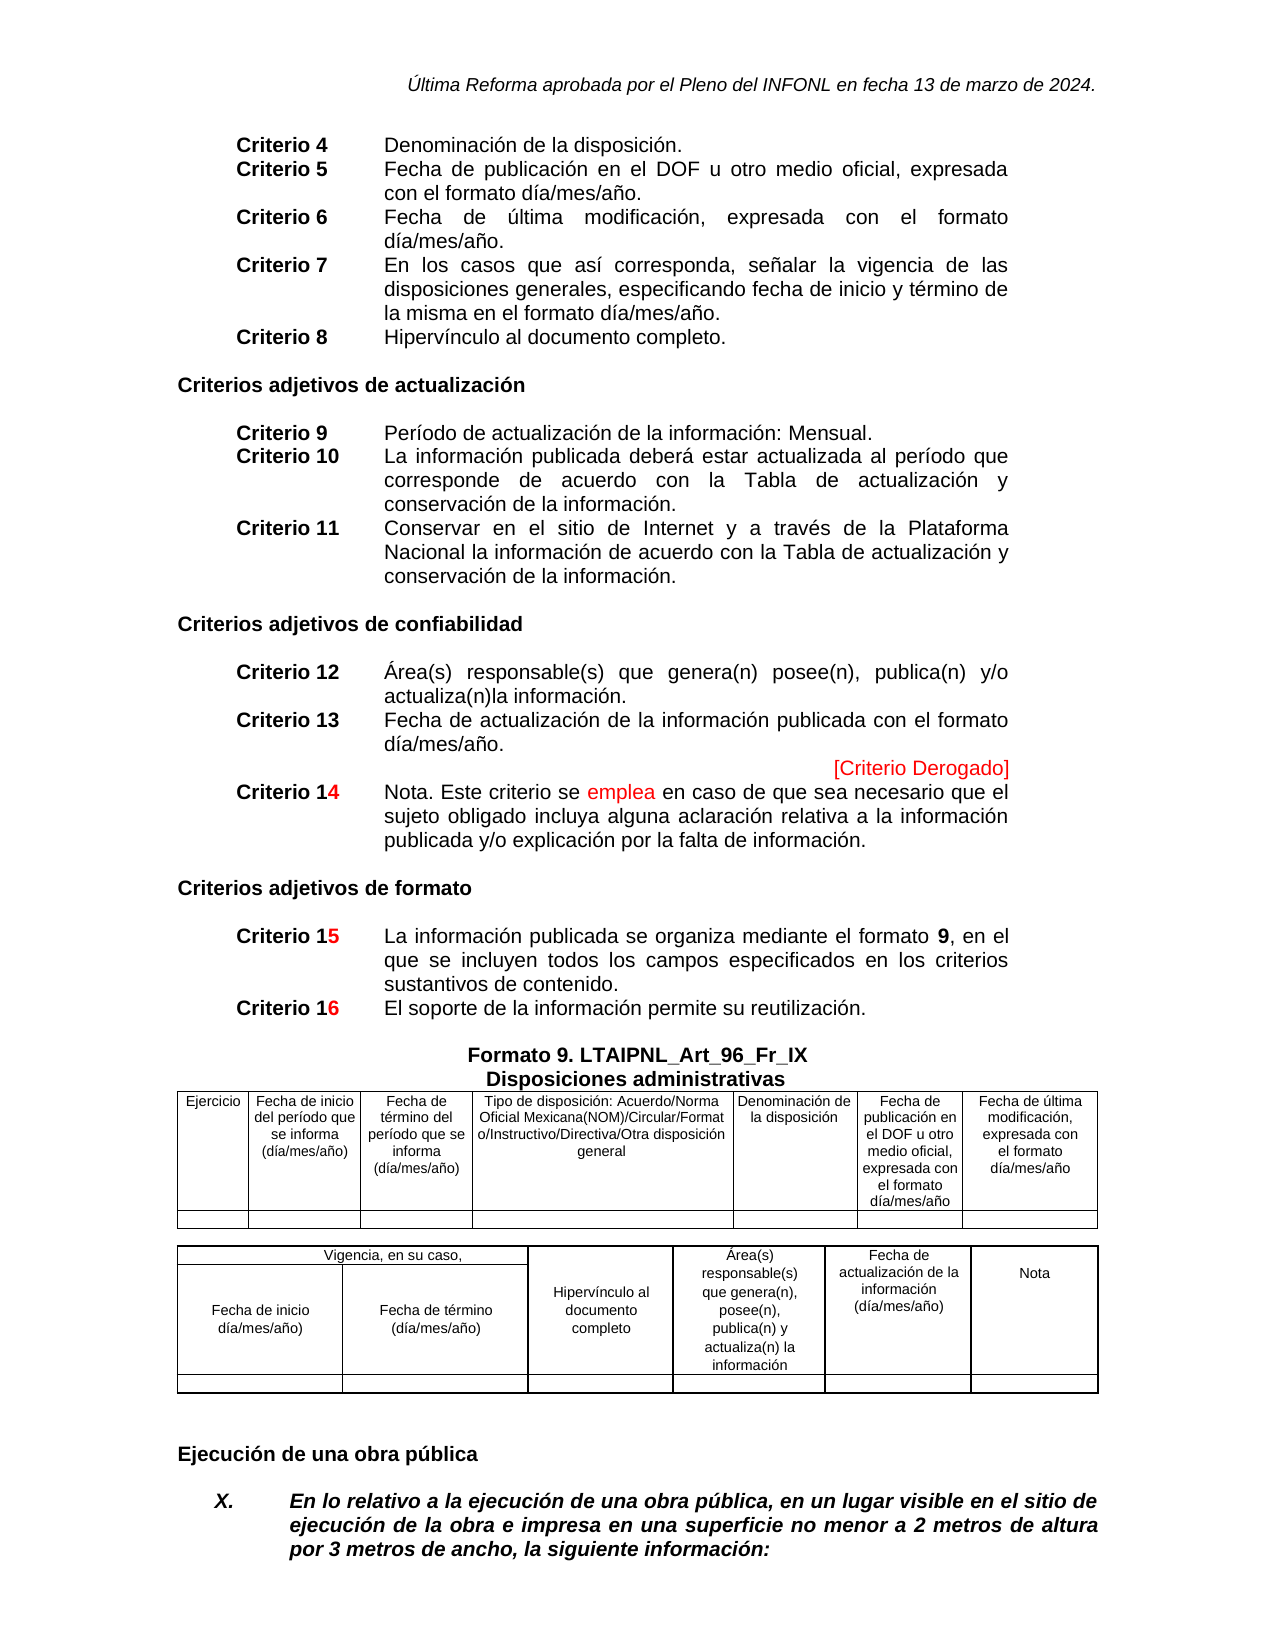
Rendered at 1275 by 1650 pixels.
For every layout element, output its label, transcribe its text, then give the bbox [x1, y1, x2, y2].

table_cell Nota [972, 1264, 1097, 1282]
text Criterio 11 Conservar en el sitio de Internet y a través de la Plataforma Nacional la información de acuerdo con la Tabla de actualización y conservación de la información. [236, 516, 1009, 588]
text X. En lo relativo a la ejecución de una obra pública, en un lugar visible en el sitio de ejecución de la obra e impresa en una superficie no menor a 2 metros de altura por 3 metros de ancho, la siguiente información: [214, 1489, 1102, 1561]
text [Criterio Derogado] [236, 756, 1009, 780]
text Criterio 14 Nota. Este criterio se emplea en caso de que sea necesario que el sujeto obligado incluya alguna aclaración relativa a la información publicada y/o explicación por la falta de información. [236, 780, 1009, 852]
table_cell [178, 1265, 342, 1282]
table_header Área(s) [674, 1247, 824, 1264]
text Criterio 4 Denominación de la disposición. [236, 133, 1009, 157]
table_header Fecha de término del período que se informa (día/mes/año) [361, 1092, 472, 1210]
table_header Fecha de última modificación, expresada con el formato día/mes/año [963, 1092, 1097, 1210]
text Criterio 10 La información publicada deberá estar actualizada al período que corresponde de acuerdo con la Tabla de actualización y conservación de la información. [236, 444, 1009, 516]
table_cell [826, 1375, 970, 1392]
text Ejecución de una obra pública [177, 1441, 1098, 1465]
table_header Fecha de inicio del período que se informa (día/mes/año) [249, 1092, 360, 1210]
table_cell [972, 1319, 1097, 1337]
table_cell [361, 1211, 472, 1227]
text Criterio 16 El soporte de la información permite su reutilización. [236, 995, 1009, 1019]
table_cell completo [529, 1319, 672, 1337]
table_cell [972, 1300, 1097, 1319]
table_header [529, 1247, 672, 1264]
table_cell posee(n), [674, 1300, 824, 1319]
table_cell [972, 1355, 1097, 1374]
table_cell [529, 1355, 672, 1374]
text Criterios adjetivos de formato [177, 876, 1102, 899]
table_header Vigencia, en su caso, [178, 1247, 527, 1264]
table_cell documento [529, 1300, 672, 1319]
table_header Denominación de la disposición [734, 1092, 857, 1210]
table_cell [529, 1264, 672, 1282]
table_cell [674, 1375, 824, 1392]
table_cell [529, 1375, 672, 1392]
table_cell (día/mes/año) [343, 1319, 527, 1337]
text Criterio 12 Área(s) responsable(s) que genera(n) posee(n), publica(n) y/o actualiza(n)la información. [236, 660, 1009, 708]
table_cell Fecha de término [343, 1300, 527, 1319]
table_cell [178, 1282, 342, 1300]
table_cell [343, 1337, 527, 1355]
table_cell [343, 1265, 527, 1282]
table_header [972, 1247, 1097, 1264]
table_header Ejercicio [178, 1092, 248, 1210]
table_cell [343, 1282, 527, 1300]
table_cell día/mes/año) [178, 1319, 342, 1337]
table_cell [972, 1282, 1097, 1300]
text Criterio 13 Fecha de actualización de la información publicada con el formato día/mes/año. [236, 708, 1009, 756]
text Criterio 7 En los casos que así corresponda, señalar la vigencia de las disposiciones generales, especificando fecha de inicio y término de la misma en el formato día/mes/año. [236, 253, 1009, 324]
text Formato 9. LTAIPNL_Art_96_Fr_IX [177, 1043, 1098, 1067]
table_cell [734, 1211, 857, 1227]
table_cell [178, 1355, 342, 1374]
table_cell [972, 1375, 1097, 1392]
table_cell [343, 1355, 527, 1374]
text Criterio 5 Fecha de publicación en el DOF u otro medio oficial, expresada con el formato día/mes/año. [236, 157, 1009, 205]
text Criterios adjetivos de actualización [177, 372, 1102, 396]
text Criterio 8 Hipervínculo al documento completo. [236, 324, 1009, 348]
table_cell [249, 1211, 360, 1227]
table_cell información [674, 1355, 824, 1374]
table_cell [178, 1211, 248, 1227]
table_cell actualiza(n) la [674, 1337, 824, 1355]
text Criterio 9 Período de actualización de la información: Mensual. [236, 420, 1009, 444]
table_cell [972, 1337, 1097, 1355]
table_cell Fecha de inicio [178, 1300, 342, 1319]
table_cell que genera(n), [674, 1282, 824, 1300]
table_cell [343, 1375, 527, 1392]
table_cell responsable(s) [674, 1264, 824, 1282]
text Criterio 15 La información publicada se organiza mediante el formato 9, en el que se incluyen todos los campos especificados en los criterios sustantivos de contenido. [236, 923, 1009, 995]
text Disposiciones administrativas [177, 1067, 1094, 1091]
table_header Tipo de disposición: Acuerdo/Norma Oficial Mexicana(NOM)/Circular/Format o/Instructivo/Directiva/Otra disposición general [473, 1092, 733, 1210]
text Criterios adjetivos de confiabilidad [177, 612, 1102, 636]
table_cell [529, 1337, 672, 1355]
table_cell [473, 1211, 733, 1227]
table_cell [858, 1211, 962, 1227]
text Criterio 6 Fecha de última modificación, expresada con el formato día/mes/año. [236, 205, 1009, 253]
table_cell [963, 1211, 1097, 1227]
table_cell [178, 1337, 342, 1355]
table_cell Hipervínculo al [529, 1282, 672, 1300]
table_cell publica(n) y [674, 1319, 824, 1337]
table_header Fecha de actualización de la información (día/mes/año) [826, 1247, 970, 1374]
table_header Fecha de publicación en el DOF u otro medio oficial, expresada con el formato día/mes/año [858, 1092, 962, 1210]
table_cell [178, 1375, 342, 1392]
